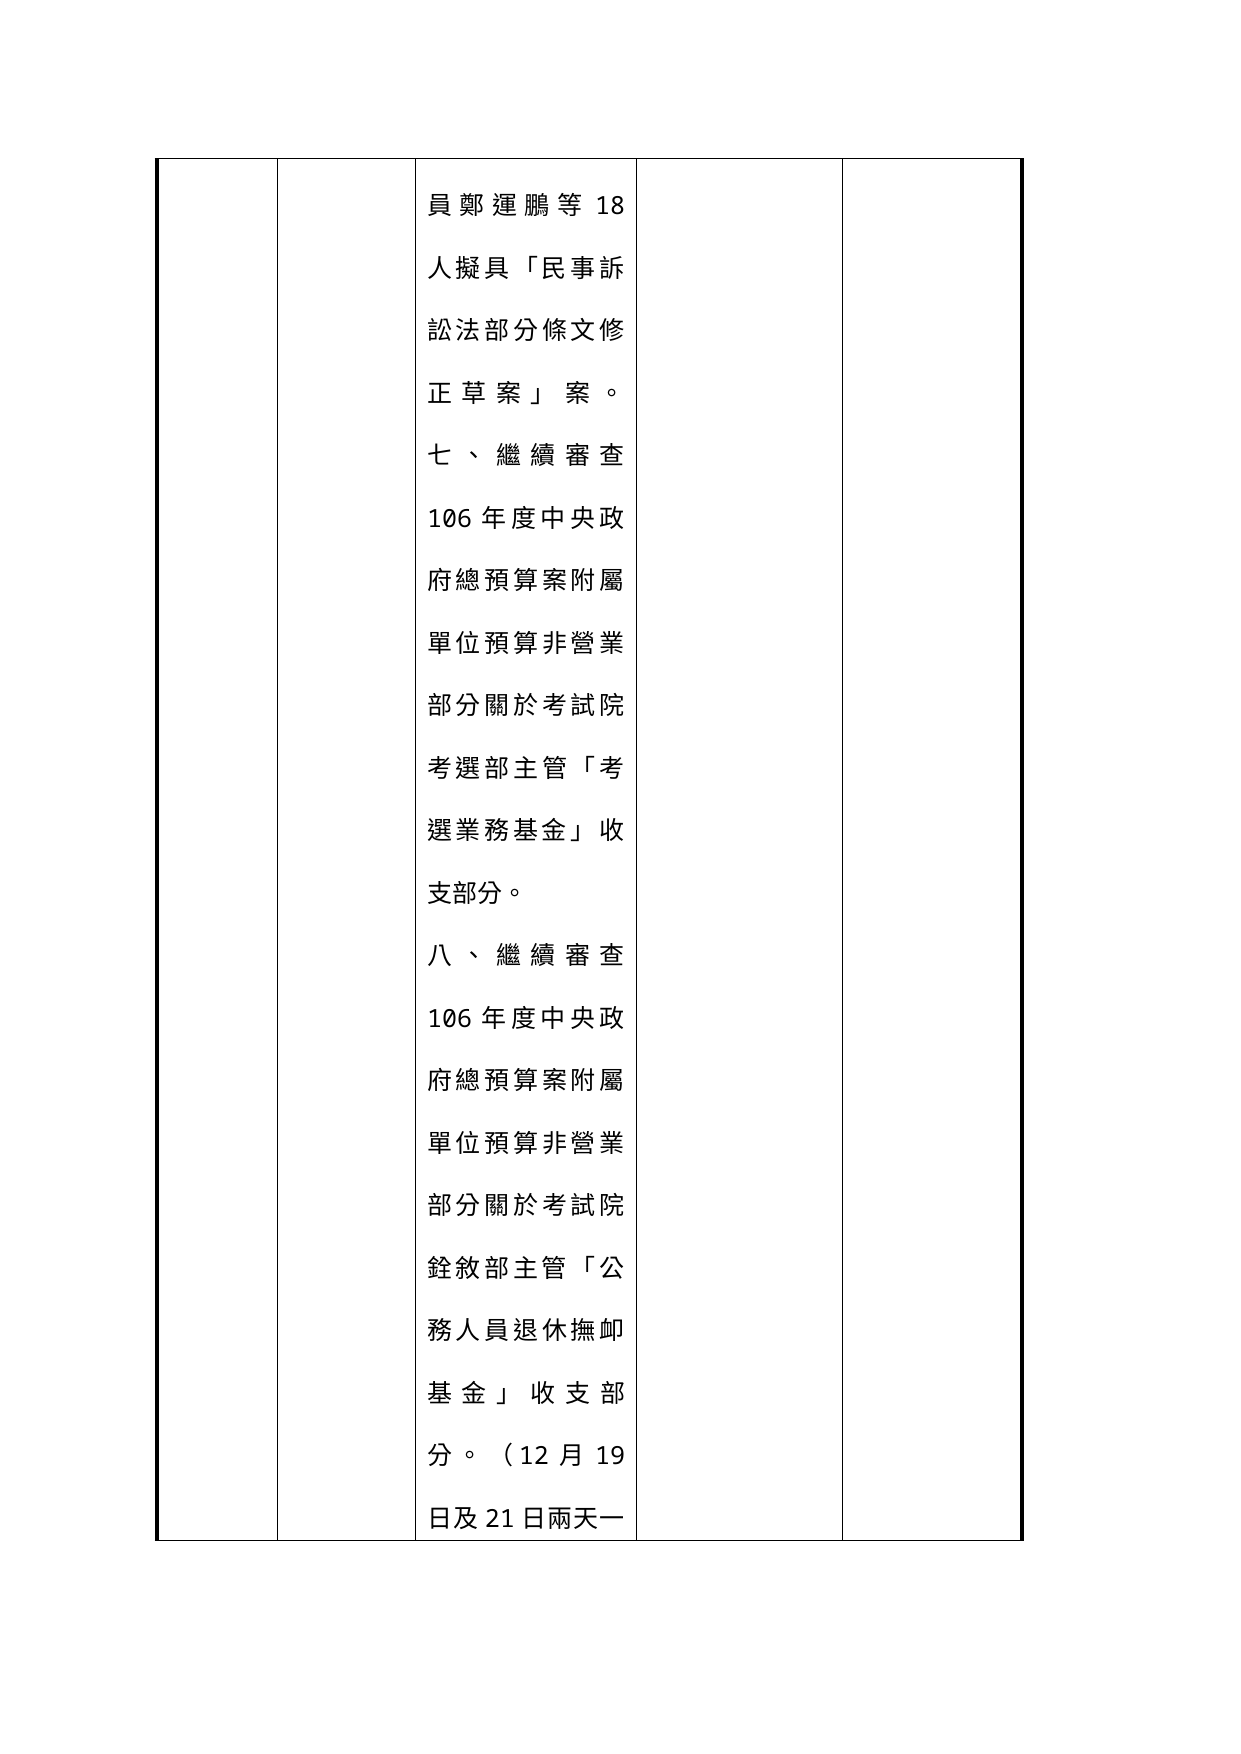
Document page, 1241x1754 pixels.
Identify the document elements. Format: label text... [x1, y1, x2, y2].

table_cell [278, 159, 415, 1540]
table_cell [843, 159, 1020, 1540]
table_cell 員鄭運鵬等18 人擬具「民事訴訟法部分條文修正草案」案。七、繼續審查106年度中央政府總預算案附屬單位預算非營業部分關於考試院考選部主管「考選業務基金」收支部分。 八、繼續審查106年度中央政府總預算案附屬單位預算非營業部分關於考試院銓敘部主管「公務人員退休撫卹基金」收支部分。（12月19日及21日兩天一 [416, 159, 636, 1540]
table_cell [159, 159, 277, 1540]
table_cell [637, 159, 842, 1540]
